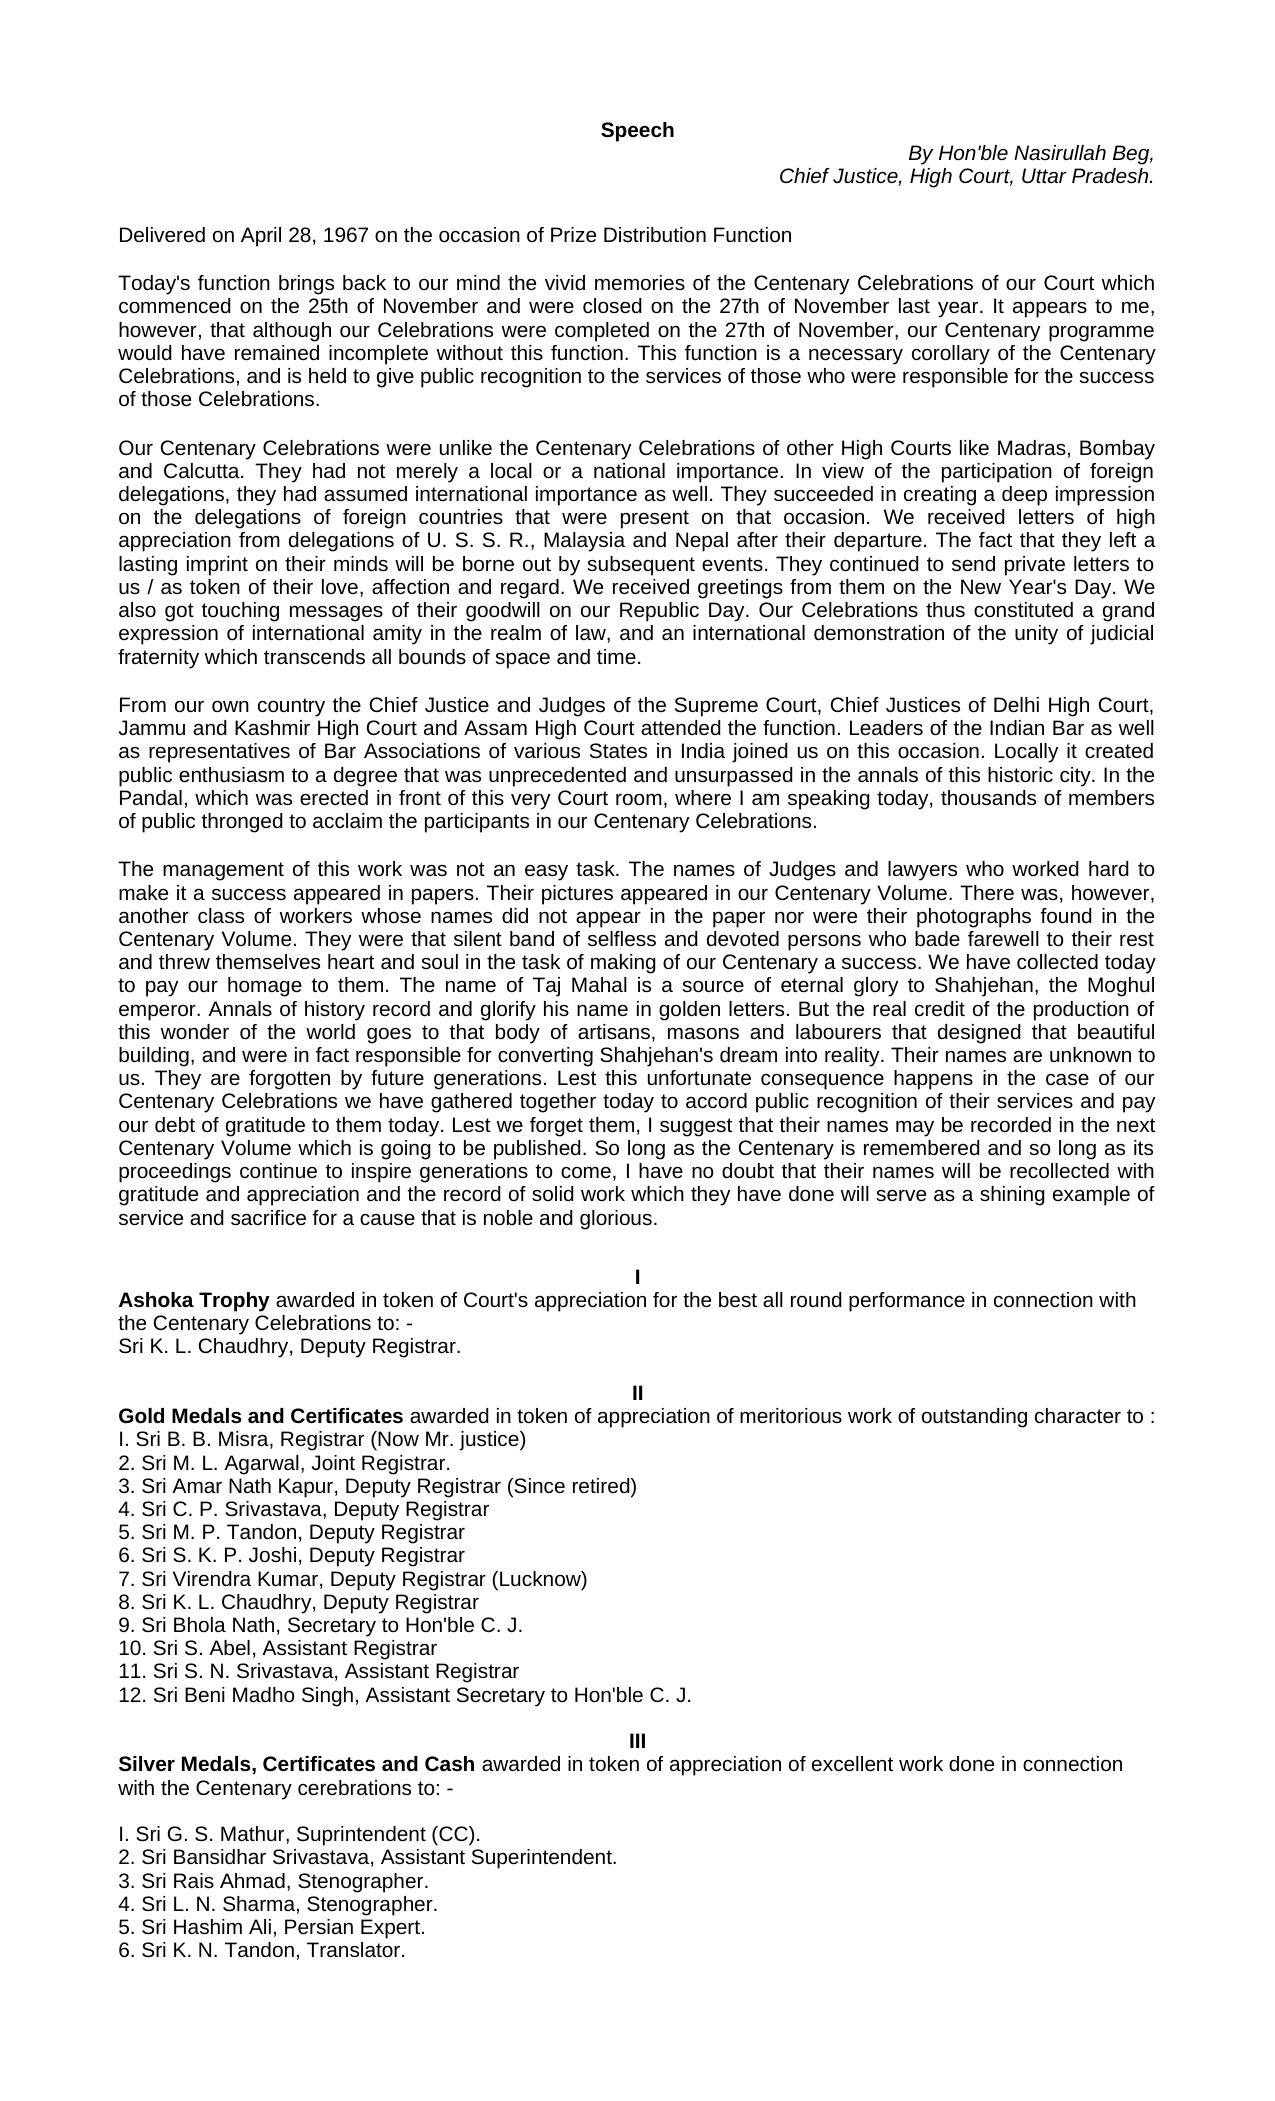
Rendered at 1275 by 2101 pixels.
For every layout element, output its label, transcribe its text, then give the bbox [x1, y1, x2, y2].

text 11. Sri S. N. Srivastava, Assistant Registrar [118, 1660, 1157, 1683]
text 4. Sri L. N. Sharma, Stenographer. [118, 1892, 1157, 1916]
subtitle II [118, 1381, 1157, 1404]
subtitle III [118, 1730, 1157, 1753]
text Sri K. L. Chaudhry, Deputy Registrar. [118, 1335, 1157, 1358]
text Delivered on April 28, 1967 on the occasion of Prize Distribution Function [118, 223, 1157, 247]
text Ashoka Trophy awarded in token of Court's appreciation for the best all round performance in connection with the Centenary Celebrations to: - [118, 1288, 1157, 1335]
text From our own country the Chief Justice and Judges of the Supreme Court, Chief Justices of Delhi High Court, Jammu and Kashmir High Court and Assam High Court attended the function. Leaders of the Indian Bar as well as representatives of Bar Associations of various States in India joined us on this occasion. Locally it created public enthusiasm to a degree that was unprecedented and unsurpassed in the annals of this historic city. In the Pandal, which was erected in front of this very Court room, where I am speaking today, thousands of members of public thronged to acclaim the participants in our Centenary Celebrations. [118, 693, 1157, 833]
text Our Centenary Celebrations were unlike the Centenary Celebrations of other High Courts like Madras, Bombay and Calcutta. They had not merely a local or a national importance. In view of the participation of foreign delegations, they had assumed international importance as well. They succeeded in creating a deep impression on the delegations of foreign countries that were present on that occasion. We received letters of high appreciation from delegations of U. S. S. R., Malaysia and Nepal after their departure. The fact that they left a lasting imprint on their minds will be borne out by subsequent events. They continued to send private letters to us / as token of their love, affection and regard. We received greetings from them on the New Year's Day. We also got touching messages of their goodwill on our Republic Day. Our Celebrations thus constituted a grand expression of international amity in the realm of law, and an international demonstration of the unity of judicial fraternity which transcends all bounds of space and time. [118, 436, 1157, 668]
text 3. Sri Rais Ahmad, Stenographer. [118, 1869, 1157, 1892]
text Silver Medals, Certificates and Cash awarded in token of appreciation of excellent work done in connection with the Centenary cerebrations to: - [118, 1753, 1157, 1799]
text I. Sri B. B. Misra, Registrar (Now Mr. justice) [118, 1428, 1157, 1451]
text Chief Justice, High Court, Uttar Pradesh. [118, 164, 1157, 188]
text 7. Sri Virendra Kumar, Deputy Registrar (Lucknow) [118, 1567, 1157, 1590]
text 4. Sri C. P. Srivastava, Deputy Registrar [118, 1497, 1157, 1521]
text 2. Sri M. L. Agarwal, Joint Registrar. [118, 1451, 1157, 1474]
text 12. Sri Beni Madho Singh, Assistant Secretary to Hon'ble C. J. [118, 1683, 1157, 1707]
text By Hon'ble Nasirullah Beg, [118, 141, 1157, 164]
text 9. Sri Bhola Nath, Secretary to Hon'ble C. J. [118, 1614, 1157, 1637]
text The management of this work was not an easy task. The names of Judges and lawyers who worked hard to make it a success appeared in papers. Their pictures appeared in our Centenary Volume. There was, however, another class of workers whose names did not appear in the paper nor were their photographs found in the Centenary Volume. They were that silent band of selfless and devoted persons who bade farewell to their rest and threw themselves heart and soul in the task of making of our Centenary a success. We have collected today to pay our homage to them. The name of Taj Mahal is a source of eternal glory to Shahjehan, the Moghul emperor. Annals of history record and glorify his name in golden letters. But the real credit of the production of this wonder of the world goes to that body of artisans, masons and labourers that designed that beautiful building, and were in fact responsible for converting Shahjehan's dream into reality. Their names are unknown to us. They are forgotten by future generations. Lest this unfortunate consequence happens in the case of our Centenary Celebrations we have gathered together today to accord public recognition of their services and pay our debt of gratitude to them today. Lest we forget them, I suggest that their names may be recorded in the next Centenary Volume which is going to be published. So long as the Centenary is remembered and so long as its proceedings continue to inspire generations to come, I have no doubt that their names will be recollected with gratitude and appreciation and the record of solid work which they have done will serve as a shining example of service and sacrifice for a cause that is noble and glorious. [118, 858, 1157, 1229]
text I. Sri G. S. Mathur, Suprintendent (CC). [118, 1823, 1157, 1846]
subtitle I [118, 1265, 1157, 1288]
text 8. Sri K. L. Chaudhry, Deputy Registrar [118, 1590, 1157, 1614]
text 2. Sri Bansidhar Srivastava, Assistant Superintendent. [118, 1846, 1157, 1869]
text Gold Medals and Certificates awarded in token of appreciation of meritorious work of outstanding character to : [118, 1404, 1157, 1428]
text Today's function brings back to our mind the vivid memories of the Centenary Celebrations of our Court which commenced on the 25th of November and were closed on the 27th of November last year. It appears to me, however, that although our Celebrations were completed on the 27th of November, our Centenary programme would have remained incomplete without this function. This function is a necessary corollary of the Centenary Celebrations, and is held to give public recognition to the services of those who were responsible for the success of those Celebrations. [118, 272, 1157, 411]
text 6. Sri S. K. P. Joshi, Deputy Registrar [118, 1544, 1157, 1567]
text 6. Sri K. N. Tandon, Translator. [118, 1939, 1157, 1962]
title Speech [118, 118, 1157, 141]
text 5. Sri Hashim Ali, Persian Expert. [118, 1916, 1157, 1939]
text 10. Sri S. Abel, Assistant Registrar [118, 1637, 1157, 1660]
text 5. Sri M. P. Tandon, Deputy Registrar [118, 1521, 1157, 1544]
text 3. Sri Amar Nath Kapur, Deputy Registrar (Since retired) [118, 1474, 1157, 1497]
